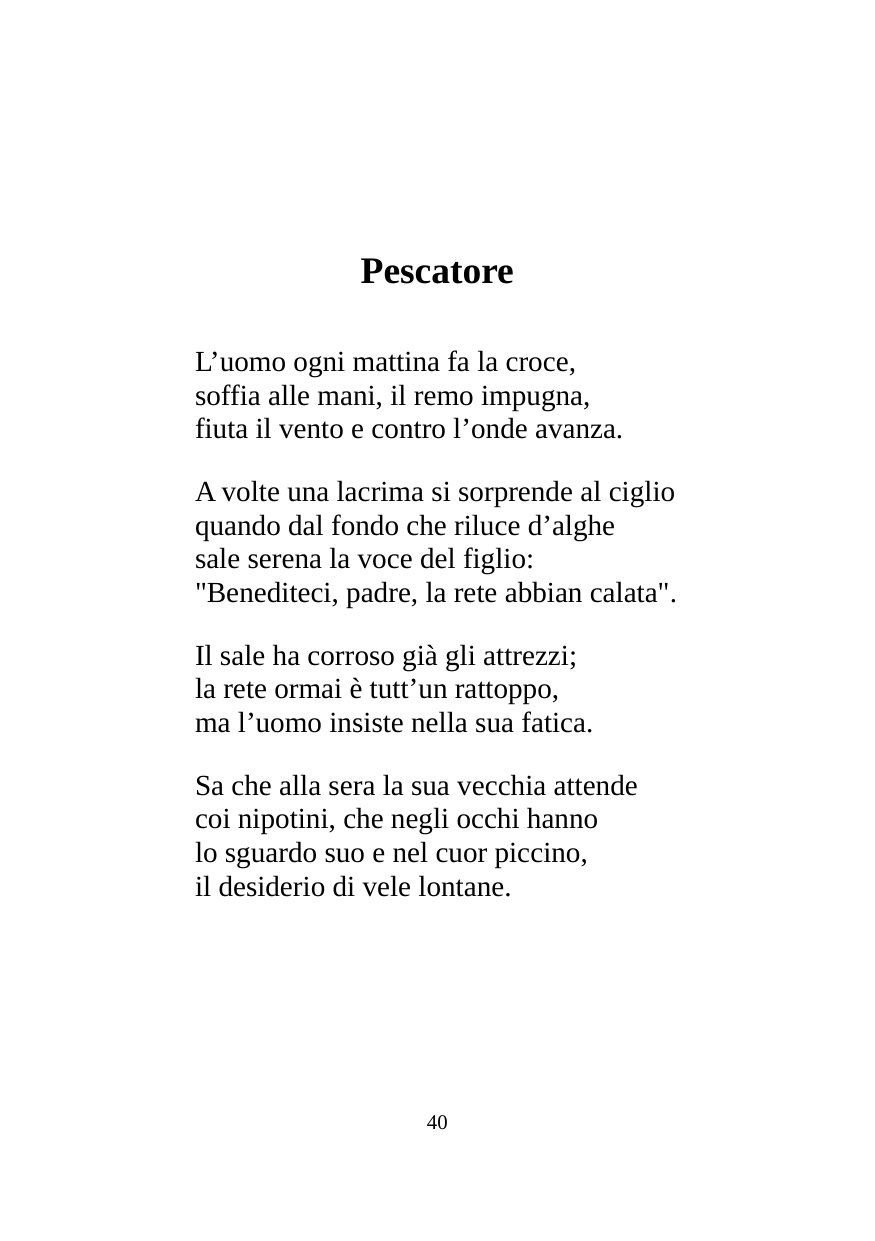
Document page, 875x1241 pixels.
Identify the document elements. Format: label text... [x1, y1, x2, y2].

subtitle Pescatore [106, 248, 768, 291]
text A volte una lacrima si sorprende al ciglio quando dal fondo che riluce d’alghe sale serena la voce del figlio: "Benediteci, padre, la rete abbian calata". [195, 474, 768, 608]
text L’uomo ogni mattina fa la croce, soffia alle mani, il remo impugna, fiuta il vento e contro l’onde avanza. [195, 344, 768, 445]
text Sa che alla sera la sua vecchia attende coi nipotini, che negli occhi hanno lo sguardo suo e nel cuor piccino, il desiderio di vele lontane. [195, 768, 768, 902]
text Il sale ha corroso già gli attrezzi; la rete ormai è tutt’un rattoppo, ma l’uomo insiste nella sua fatica. [195, 638, 768, 739]
